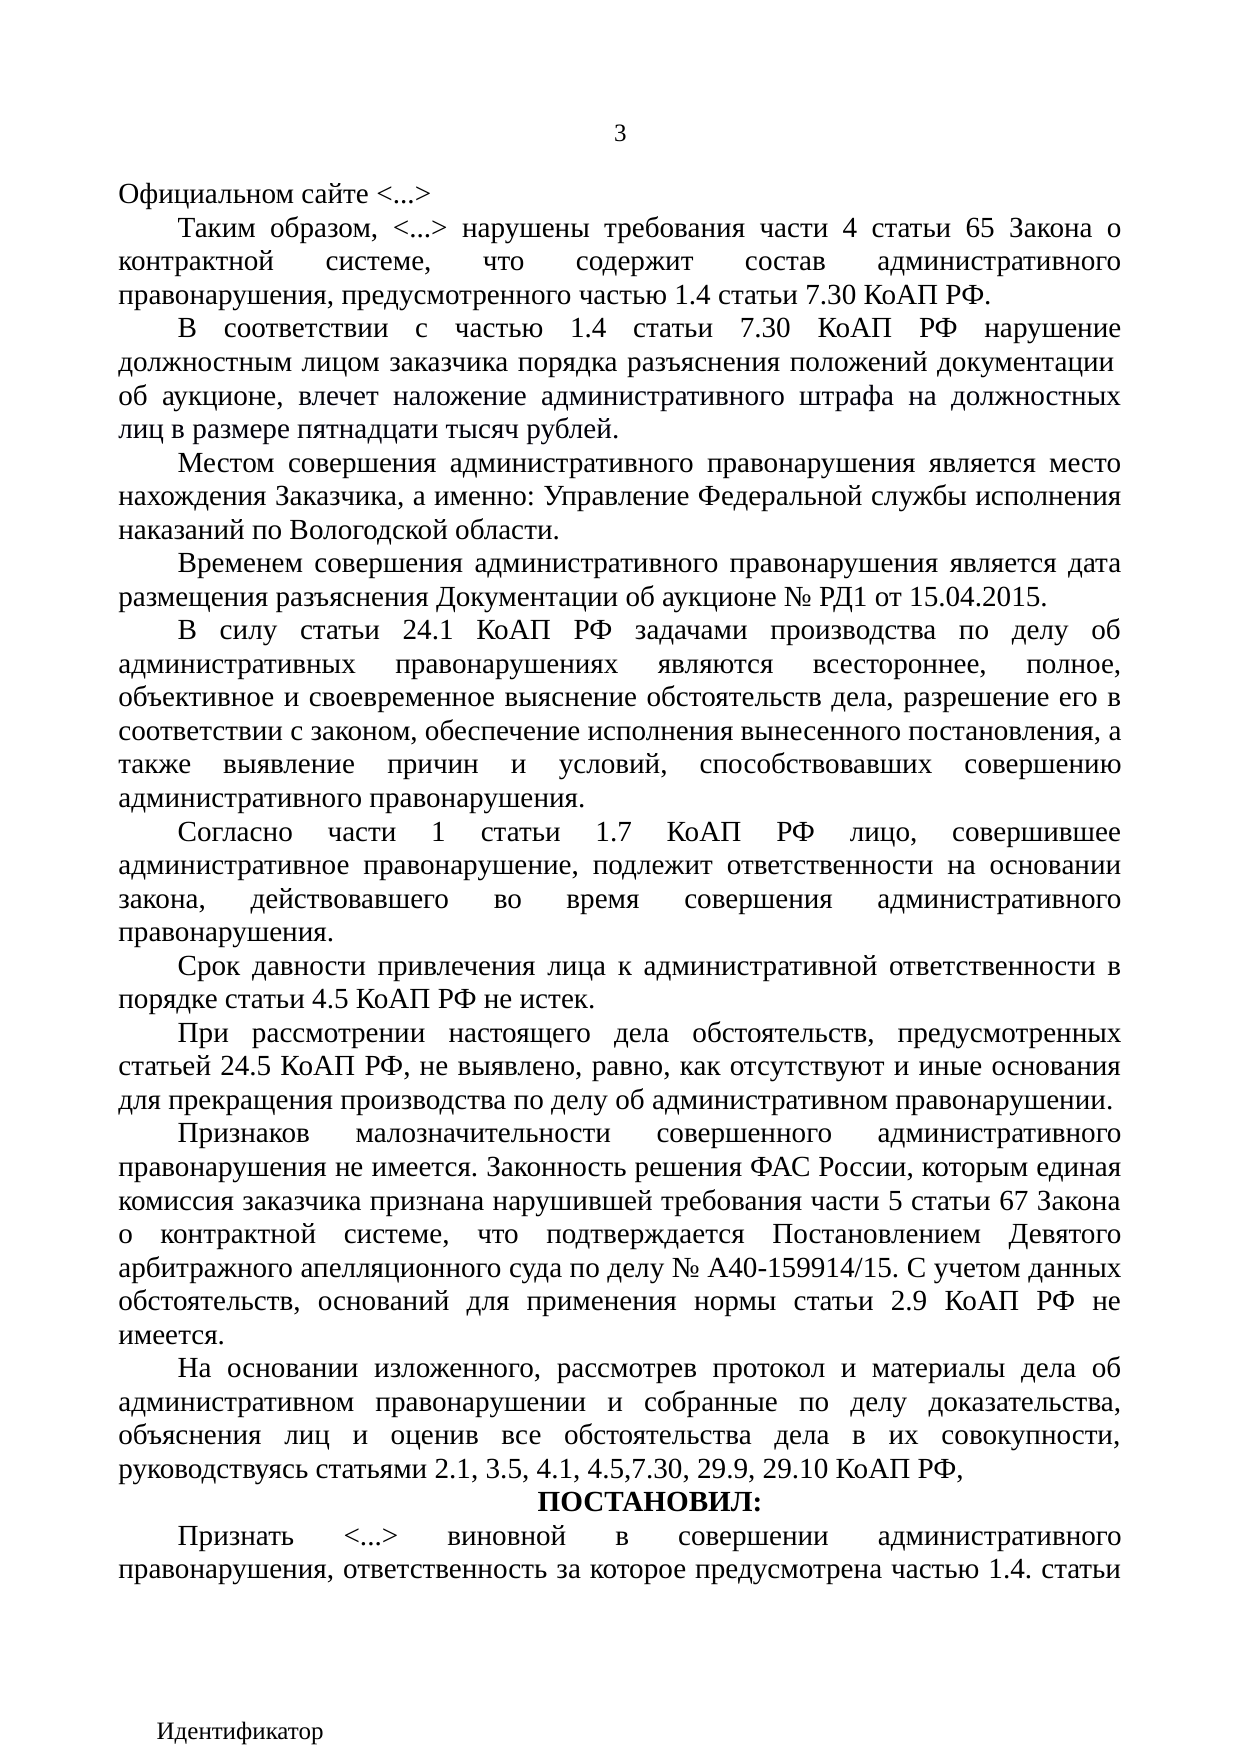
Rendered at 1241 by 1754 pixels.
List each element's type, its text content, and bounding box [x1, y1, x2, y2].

text При рассмотрении настоящего дела обстоятельств, предусмотренных статьей 24.5 КоАП РФ, не выявлено, равно, как отсутствуют и иные основания для прекращения производства по делу об административном правонарушении. [118, 1015, 1122, 1116]
text Согласно части 1 статьи 1.7 КоАП РФ лицо, совершившее административное правонарушение, подлежит ответственности на основании закона, действовавшего во время совершения административного правонарушения. [118, 814, 1122, 948]
text Признать <...> виновной в совершении административного правонарушения, ответственность за которое предусмотрена частью 1.4. статьи [118, 1518, 1122, 1585]
text В соответствии с частью 1.4 статьи 7.30 КоАП РФ нарушение должностным лицом заказчика порядка разъяснения положений документации об аукционе, влечет наложение административного штрафа на должностных лиц в размере пятнадцати тысяч рублей. [118, 311, 1122, 445]
text На основании изложенного, рассмотрев протокол и материалы дела об административном правонарушении и собранные по делу доказательства, объяснения лиц и оценив все обстоятельства дела в их совокупности, руководствуясь статьями 2.1, 3.5, 4.1, 4.5,7.30, 29.9, 29.10 КоАП РФ, [118, 1350, 1122, 1484]
text Временем совершения административного правонарушения является дата размещения разъяснения Документации об аукционе № РД1 от 15.04.2015. [118, 545, 1122, 612]
text Таким образом, <...> нарушены требования части 4 статьи 65 Закона о контрактной системе, что содержит состав административного правонарушения, предусмотренного частью 1.4 статьи 7.30 КоАП РФ. [118, 210, 1122, 311]
text В силу статьи 24.1 КоАП РФ задачами производства по делу об административных правонарушениях являются всестороннее, полное, объективное и своевременное выяснение обстоятельств дела, разрешение его в соответствии с законом, обеспечение исполнения вынесенного постановления, а также выявление причин и условий, способствовавших совершению административного правонарушения. [118, 612, 1122, 814]
text Признаков малозначительности совершенного административного правонарушения не имеется. Законность решения ФАС России, которым единая комиссия заказчика признана нарушившей требования части 5 статьи 67 Закона о контрактной системе, что подтверждается Постановлением Девятого арбитражного апелляционного суда по делу № А40-159914/15. С учетом данных обстоятельств, оснований для применения нормы статьи 2.9 КоАП РФ не имеется. [118, 1116, 1122, 1350]
text Официальном сайте <...> [118, 176, 1122, 210]
text Срок давности привлечения лица к административной ответственности в порядке статьи 4.5 КоАП РФ не истек. [118, 948, 1122, 1015]
text ПОСТАНОВИЛ: [118, 1484, 1122, 1518]
text Местом совершения административного правонарушения является место нахождения Заказчика, а именно: Управление Федеральной службы исполнения наказаний по Вологодской области. [118, 445, 1122, 545]
